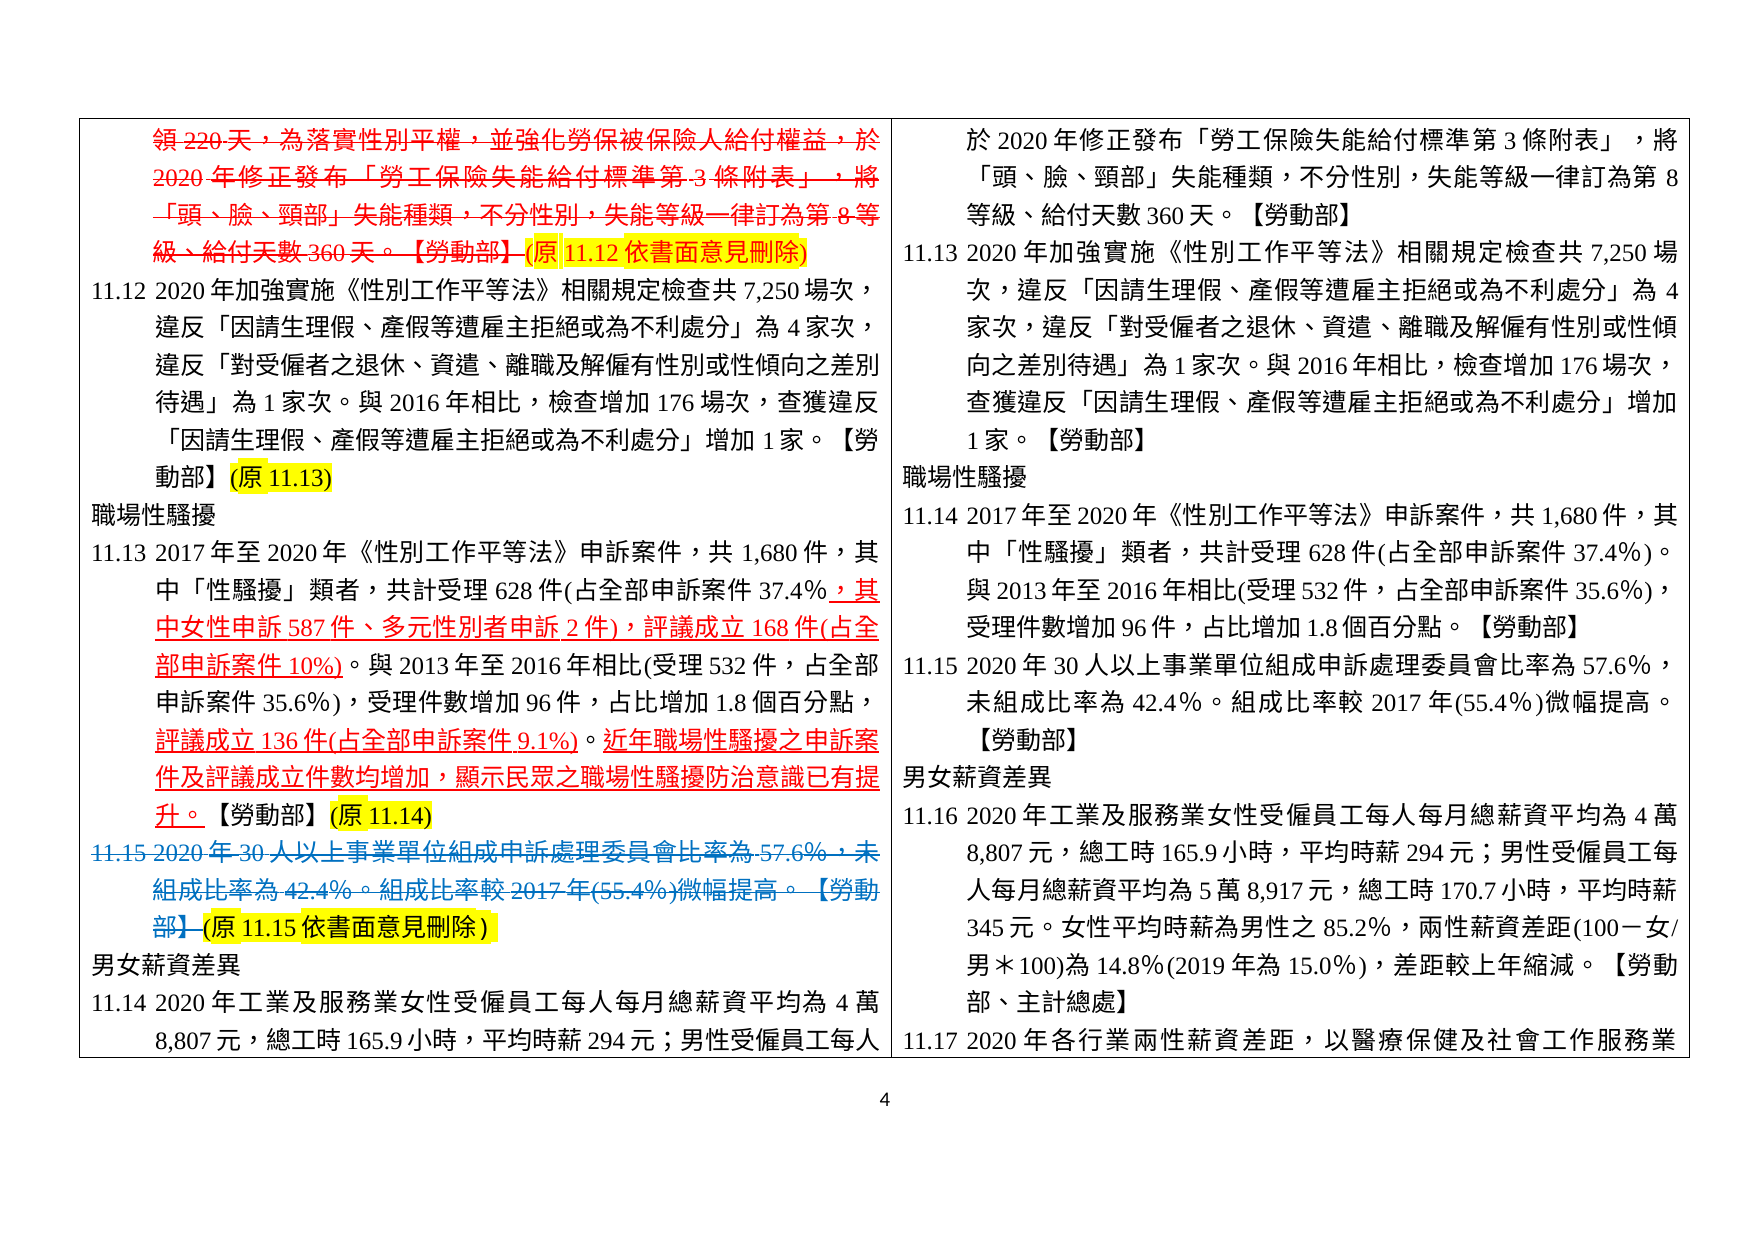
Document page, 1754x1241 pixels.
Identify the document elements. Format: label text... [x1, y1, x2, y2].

table_cell 整體女性勞動力參與持續緩步增加，然女性勞動力參與率在30歲至34歲開始下降，與受結婚、育兒等因素影響離開職場有關。為提升育齡女性兼顧家庭及工作，推動公共化托育服務及育嬰留職停薪。為促進45歲至65歲年齡層之就業率，2020年施行《中高齡者及高齡者就業促進法》，提升中高齡及高齡女性勞動參與及促進其人力資源利用。 女性勞動參與情形 2020年我國女性勞動力人數532.6萬人，占全體勞動力之44.5％。女性勞動力參與率51.4％(男性67.2％)，相較2017年50.9％(男性67.1％)，緩步增加，25歲至29歲90.5％為最高峰，後隨年齡增加逐步下降。和2017年相較，2020年女性勞參率除40歲至44歲略為下降0.2個百分點外，其餘年齡層均為上升，其中以35歲至39歲上升5.1個百分點最多(表11-1)。【勞動部】 2020年女性失業率3.8％(男性3.9％)，分別較2017年上升0.3個百分點、下降0.1個百分點。按年齡層觀察，兩性均以20歲至24歲失業率最高，主要係其對就業方向尚處學習摸索階段所致，之後失業率隨年齡層增長呈下降之勢，30歲以後失業率均在4％以下，65歲以上女性失業率為0.5％(男性0.4％)(表11-2)。【勞動部】 2019年15歲以上身心障礙者勞動力參與率為20.7％(女性14.7％、男性25.5％)，與2016年結果比較，整體勞參率增加0.3個百分點(女性增加0.6百分點、男性增加0.2個百分點)。15歲以上身心障礙者失業率8.1％(女性8.1％、男性8.2％)，與2016年結果比較，整體失業率下降1.1個百分點(女性減少0.4個百分點、男性減少1.3個百分點)。【勞動部】 2020年第3季原住民族的勞動力參與率為62.2％(女性55.4％、男性70.3％)，相較2016年第3季，整體勞動力參與率提升1.2個百分點(女性提升2.1個百分點、男性提升1個百分點)。另原住民族失業率為4.0％(女性3.7％、男性4.2％)，相較2016年第3季，整體失業率下降0.1個百分點(女性下降0.3個百分點、男性下降0.2個百分點)。【勞動部】 2020年女性非勞動力人口為503.4萬人(占全部非勞動力人口之60.9％)，未參與勞動之原因以料理家務占50.4％最高，其次為高齡、身心障礙占24.8％，與2017年比較，各項原因無明顯變動。【勞動部】 2020年各職業之女性就業者比率，以「事務支援人員」之77.8％最高，「服務及銷售工作人員」54.4％次之，「專業人員」之52.2％居第三，「技藝有關工作人員、機械設備操作及勞力工」23.6％則為最低。相較2017年各職業之女性就業者比率，事務支援人員減少0.8個百分點，服務及銷售工作人員減少0.3個百分點，專業人員增加0.4個百分點，技藝有關工作人員、機械設備操作及勞力工減少0.6個百分點。【勞動部】 2020年女性就業者之從業身分中，雇主及自營作業者分別占1.8％及6.7％(男性為5.6％及15.4％)；受政府及私人僱用者占11.2％及72.9％，無酬家屬工作者占7.4％(男性為7.1％、69.2％及2.8％)。與2017年相較，女性就業者僅「受私人僱用」增加0.7個百分點，女性「無酬家屬工作者」則下降0.6個百分點最多。【勞動部】 女性創業及貸款等相關內容，請參見13.10至13.20。 非典型工作 2020年女性從事部分工時工作占女性總就業人數之比率為4.9％，高於男性之2.7％。男、女性占比均以15歲至24歲最高，且女性占比(18.8％)超過男性(14％)4.8個百分點。其餘各年齡層女性占比亦均大於男性，以65歲以上女性10.4％(男性為5.2％)，女男差距5.2個百分點最大。【勞動部】 2020年女性從事臨時性及派遣工作占女性總就業人數之比率為5％，低於男性之6％，其中15歲至24歲及65歲以上女性占比大於男性。兩性差距部分，以25歲至44歲男女差距1.4個百分點(男性4.1％、女性2.8％)，以及65歲以上女男差距2.5個百分點(男性3.9％、女性6.4％)較為顯著。【勞動部】 消除就業歧視 就業歧視 2017年至2020年《性別工作平等法》申訴案件，共計受理1,680件，其中「性別歧視」為722件(占43％)，經評議成立157件，裁罰金額3,623萬元，共計公布違法雇主152家。與2013年至2016年相比(受理744件，占全部申訴案件49.8％)，受理件數減少22件，占比減少6.8個百分點，顯示雇主之職場平權意識已有提升。據分析，性別歧視案件仍以女性因懷孕生育遭歧視為大宗，將透過多元管道宣導，持續提升雇主及民眾對法令之認知。【勞動部】 11.12 原「醜形失能給付」女性可領360天勞工保險失能給付，男性僅能領220天，為落實性別平權，並強化勞保被保險人給付權益，於2020年修正發布「勞工保險失能給付標準第3條附表」，將「頭、臉、頸部」失能種類，不分性別，失能等級一律訂為第8等級、給付天數360天。【勞動部】(原11.12依書面意見刪除) 2020年加強實施《性別工作平等法》相關規定檢查共7,250場次，違反「因請生理假、產假等遭雇主拒絕或為不利處分」為4家次，違反「對受僱者之退休、資遣、離職及解僱有性別或性傾向之差別待遇」為1家次。與2016年相比，檢查增加176場次，查獲違反「因請生理假、產假等遭雇主拒絕或為不利處分」增加1家。【勞動部】(原11.13) 職場性騷擾 2017年至2020年《性別工作平等法》申訴案件，共1,680件，其中「性騷擾」類者，共計受理628件(占全部申訴案件37.4％，其中女性申訴587件、多元性別者申訴2件)，評議成立168件(占全部申訴案件10%)。與2013年至2016年相比(受理532件，占全部申訴案件35.6％)，受理件數增加96件，占比增加1.8個百分點，評議成立136件(占全部申訴案件9.1%)。近年職場性騷擾之申訴案件及評議成立件數均增加，顯示民眾之職場性騷擾防治意識已有提升。【勞動部】(原11.14) 11.15 2020年30人以上事業單位組成申訴處理委員會比率為57.6％，未組成比率為42.4％。組成比率較2017年(55.4％)微幅提高。【勞動部】(原11.15依書面意見刪除) 男女薪資差異 2020年工業及服務業女性受僱員工每人每月總薪資平均為4萬8,807元，總工時165.9小時，平均時薪294元；男性受僱員工每人每月總薪資平均為5萬8,917元，總工時170.7小時，平均時薪345元。女性平均時薪為男性之85.2％，兩性薪資差距(100－女/男＊100)為14.8％(2019年為15.0％)，差距較上年縮減。【勞動部、主計總處】(原11.16) 2020年各行業兩性薪資差距，以醫療保健及社會工作服務業42.2％最大(2019年43.8％)，藝術、娛樂及休閒服務業32.9％次之(2019年34.8％)，製造業為26.0％再次之(2019年25.9％)；而支援服務業、用水供應及污染整治業、不動產業之女性薪資則高於男性。【勞動部、主計總處】(原11.17) 2020年有酬原住民就業者女性每月主要收入27,468元為全體女性收入36,223元之75.8％，高於2015年73.9％；原住民就業者之性別比較，女性為男性收入33,493元之82％，較2015年80％微幅提高。【原民會】(原11.18) 2019年身心障礙女性就業者每月經常性薪資為2萬5,347元，為全體女性就業者3萬6,223元之70％，高於2014年之66％；就身心障礙就業者之性別比較，女性每月經常性薪資為男性2萬9,628元之85.6％，高於2014年之83.2％。【勞動部】(原11.19) 《勞動基準法》及《性別工作平等法》已有同工同酬相關規範。為落實相關法令規定，2020年辦理「發展事業單位同工同酬檢核表之研究」委託研究，初步研究我國事業單位推動同工同酬檢核表，並評估分階段針對特定規模或業別之事業單位推動試行之可能性，所提建議將做為相關政策措施規劃之參考。【勞動部】(原11.20) 有關薪資資料蒐集，政府單位按月辦理「受僱員工薪資調查」，按年辦理「人力運用調查」，定期蒐集並公布性別、行業、職業、技術程度、年齡之性別薪資資料。【主計總處】(原11.21) 勞工退休福祉 2019年勞工退休金提繳工資級距，女性平均提繳工資3萬5,131元(男性4萬3,523元)，女性約為男性的80.7％。提繳工資在3萬6,300元以下各組人數仍為女性多於男性，提繳工資在3萬6,301元以上各組皆男性多於女性(圖11-1)。兩性的薪資落差可能造成退休金提繳工資的差異，政府將持續推動縮短兩性薪資差距相關措施與政策。【勞動部】(原11.22) 我國退休金保障有《勞工保險條例》之老年年金給付及雇主給付的《勞動基準法》(勞退舊制)或《勞工退休金條例》(勞退新制)規定之勞工退休金，每人領取一次退休金金額男性多於女性，2019年一次退休金(舊制)女性每人平均領取163萬5,875元(男性241萬8,353元)，女性約為男性的67.6％；一次退休金(新制)女性每人平均領取19萬8,886元(男性30萬5,599元)，女性約為男性的65％。至2019年底，勞退舊制之勞工平均請領退休金年齡59歲；勞退新制之勞工平均請領一次退休金年齡，女性為63.6歲(男性63.9歲)。【勞動部】(原11.23) 促進就業 2020年二度就業婦女求職2萬495人次，推介就業率76.1％(求職推介就業人次/求職人次)，較2016年79.1％，減少3個百分點，推介就業率皆達70％以上。【勞動部】(原11.24) 2020年中高齡婦女求職13萬3,133人次，推介就業9萬454人次(推介就業率67.9％)，較2016年72.7％，減少4.8個百分點，推介就業率皆達65％以上。【勞動部】(原11.25) 辦理「原住民族青年在地深耕就業計畫」，透過獎勵措施獎助雇主及勞工，鼓勵雇主雇用原住民族青年優秀人才，自2019至2020年，共計補助273人，女性比例達72％。原住民族之知識培力及技術培訓，請參見14.16及14.17。【原民會】(原11.26) 我國非正式就業者占全體就業者比例，2019年底為19.7％，其中男性為20.2％，略高於女性之19.1％。為促進女性求職者就業，透過公立就業服務機構、台灣就業通網站及客服專線（0800-777888）可提供一案到底專人就業服務、就業資訊及推介媒合。並運用就業促進工具，排除就業障礙。2020年公立就業服務機構協助求職者就業共計52萬3,832人，其中女性求職者就業27萬9,722人，占53.4%。【勞動部】(原11.27) 《中高齡者及高齡者就業促進法》於2019年12月4日公布，自2020年12月4日施行，並訂有禁止年齡歧視專章，規範雇主不得因年齡因素，對求職或受僱之中高齡者及高齡者在招募、甄試、進用、分發、薪資之給付、退休、資遣、離職及解僱等事項有直接或間接之差別待遇，違者處30萬元以上150萬元以下罰鍰。【勞動部】(原11.28) 新住民獲准在臺居留即可工作，其勞動權益與我國國民相同。持續提供促進新住民就業協助措施，運用一案到底個別化就業服務、臨時工作津貼、職場學習再適應計畫及僱用獎助津貼鼓勵企業僱用新住民。2017年至2020年協助3萬753名。較前次國家報告，新住民推介就業率皆達70％以上。【勞動部】(原11.29) 平衡家庭與工作相關措施 婚育現況與需求 2019年15至64歲婦女生活狀況調查報告顯示，2019年15歲至64歲曾因結婚離職婦女之前三項主要離職原因，依序為「準備生育(懷孕)」占39.9％、「工作地點不適合」占33.0％、「料理家務」占14.0％。已婚婦女曾因生育(懷孕)離職者占22.7％，其中曾復職者占59.9％，復職間隔平均時間約4年5個月。【衛福部】(原11.30) 育兒資源 為實質減輕家長負擔，給年輕家庭最大的育兒支持，2018年7月核定「我國少子女化對策計畫(2018年-2022年)」，至2021年預算投入超過550億元，規劃「0-5歲全面照顧」、「友善家庭的就業職場對策」、「兒童健康權益與保護」及「友善生養的相關配套」等4大構面的策略，解決育兒家庭托育子女之困境，讓年輕人能兼顧職場與家庭需求。【教育部】(原11.31) 針對0歲至2歲幼兒托育需求，持續擴大公共托育量能，截至2020年12月底止，已布建社區公共托育家園110處，公設民營托嬰中心154家，可提供收托未滿2歲兒童8,711名，並逐年擴增公共托育量能；另自2018年8月1日起建立托育準公共化機制，截至2020年12月底止，可提供收托未滿2歲兒童7萬5,442名，並依家庭經濟條件每月提供6,000元至1萬元之托育費用補助。整體未滿2歲兒童托育公共及準公共化服務涵蓋率達25.3％，家庭外托育(居家式托育、公共家園、公私協力托嬰中心及私立托嬰中心)占全國未滿2歲兒童15.3％，較2016年9.4％，成長5.9百分點。另建有「托育媒合平臺」，提供近便性及有意願收托雙(多)胞胎之居家托育人員資訊予家長送托選擇，展現政府對育兒家庭的支持。【衛福部】(原11.32) 針對2歲至6歲(未滿)兒童教育與照顧需求，已規劃2017年至2023年增設公共化幼兒園(公立及非營利幼兒園)3,000班，至2020年累計已增設1,551班，增加約4.1萬個就學名額，整體公共化總供應量已超過22萬個名額；私立幼兒園累計有1,262園加入準公共機制，可提供超過13萬個平價就學名額；2020年2至6歲(未滿)入園率達71％(各學年度2至6歲(未滿)就學數/2歲至6歲(未滿)學齡人口數)，較2016年60％，成長11個百分點。【教育部】(原11.33) 育嬰留職停薪及津貼 《性別工作平等法》明定受僱者任職滿6個月後，於每一子女滿3歲前，得申請育嬰留職停薪，期間至該子女滿3歲止，但不得逾2年。同時撫育子女二人以上者，育嬰留職停薪期間應合併計算，最長以最幼子女受撫育2年為限。依家事事件法、兒童及少年福利與權益保障法相關規定與收養兒童先行共同生活之受僱者，共同生活期間亦可申請育嬰留職停薪。2018年及2019年函釋放寬受僱者如親自照顧雙(多)胞胎或2名以上未滿3歲子女，父母可同時申請育嬰留職停薪。惟因2016年至2019年間出生人數平均年減4.5%，申請育嬰留職停薪之人數亦逐年降低。依《就業保險法》規定，被保險人就業保險年資合計滿1年以上，子女滿3歲前，依性別工作平等法規定辦理育嬰留職停薪，得請領育嬰留職停薪津貼，按被保險人留職停薪當月起前6個月平均月投保薪資60％計算，按月發給，每一子女合計最長發給6個月。【勞動部】(原11.34) 為鼓勵男性分擔養育子女之責任，爰2018年及2019年放寬受僱者如親自照顧雙(多)胞胎或2名以上未滿3歲子女，父母可同時申請育嬰留職停薪。2020年勞工申請育嬰留職停薪津貼初次核發人數者，女性62,470人占(81.4％)，較2016年70,746人(占82.6％)略降。公教人員申請育嬰留職停薪津貼者，女性4,852人(占89.9％)，較2016年5,486人(占90.9％)略降。2016年軍人申請育嬰留職停薪津貼者，女性計414人。軍職人員申請育嬰留薪停薪津貼初次核發者，女性計604人(占66％)，較2016年414人(69％)略降，男性申請者人數逐步增長，顯示軍職同仁男性願意分擔家庭照顧責任比率增高。【勞動部、考試院、國防部】(原11.35) 針對育有雙(多)胞胎之父母，2018年已放寬讓父母同時申請育嬰留職停薪，並加強對雇主之宣導。多胞胎生育補助按胎數增給，2017年至2020年勞保生育給付多胞胎增給件數為：2017年2,518件，2018年2,657件，2019年2,739件，2020年2,506件。【勞動部】(原11.36) 友善職場 為促進職場性別平權，受僱者得依法請生理假(全年3日不併入病假之生理假半薪)、產假(8週)、安胎休養請假、產檢假(5日全薪)、陪產假(5日全薪)、育嬰留職停薪、哺(集)乳時間(每日1小時)、減少或調整工作時間、家庭照顧假(全年最多7日)等各項促進工作平等措施。據調查，2017年至2010年事業單位同意員工申請或有提供前開措施之比率，各項均有提升，2020年大部分措施已達8成，其中安胎休養、產假及家庭照顧假之比率更達9成以上。【勞動部】(原11.37) 我國產假係採分項訂定之立法例，分別以《勞動基準法》之產假，《性別工作平等法》之安胎休養、產檢假、產假及育嬰留職停薪等規定分別規範。而依據ILO母性保護公約之規範，產假14週同時包含「婦女產前休息」、「產後母體恢復」及「照顧初生嬰兒」等多元目的。故我國之產假規範，整體而言並未劣於國際間有關廣義產假之規定。此外，ILO公約並提及，產假期間各項給付應由社會保險、公共基金等方式提供。2018年委託辦理「我國產假權益保障制度研究」，研究亦建議修法統整我國產假權益保障法制，建構產假薪資公共化制度。我國現行產假停止工作期間之工資係由雇主負擔，與多數國家透過社會保險制度(例如：日本由社會保險提供2/3的補助)相異，又我國係以中小企業為主之經濟體系，如欲延長產假，涉及勞雇雙方權益及產假期間薪資之來源(經濟維持)究應公共化或由雇主負擔，以及延長產假期間人力缺口等議題，須凝聚共識。【勞動部】(原11.38) 2020年100人以上事業單位設置哺(集)乳室之比率為79.8％，設立托兒服務機構或提供托兒措施之比率為68.4％，較2017年相比，分別提高1個百分點及5個百分點。【勞動部】(原11.39) 2020年函頒「企業、機關(構)提供員工子女托育服務試辦計畫」，企業、機關(構)先行盤點員工托育需求，擇定居家式托育、托育家園或托嬰中心其中一種方式辦理，由雇主自籌經費來源，可依政府相關規定申請經費補助。另為擴大推動雇主設置托兒設施，於2018年修正經費補助辦法，提高雇主新興建托兒設施補助額度上限，從200萬元提高至300萬元。至2020年止，核定補助事業單位辦理哺(集)乳室與托兒設施或措施計3,776家次，金額計2億4,425萬餘元。【勞動部】(原11.40) 為提升女性參與決策比率，2019年第26屆「國家品質獎」已將「鼓勵男性參與家庭照顧或倡導家務分工」、「彈性工作時間地點」等皆納入評審項目，以引導參選者營造性別平等工作環境。【經濟部】(原7.22移列至此) 外籍女性移工勞動權益保障 2020年移工人數總計70萬9,123人，女性38萬2,028人，占53.9％。女性移工以受僱於「醫療保健及社會工作服務業、其他服務業」占多數(65.4％)，其中以從事家庭看護工作為主(93.1％)。【勞動部】(原11.41) 2017年至2020年1955移工專線之諮詢案件共計69萬6,436件，女性占49.9％；申訴案件共計9萬7,245件，女性占53％。較前次國家報告相比，案量大致均平穩。【勞動部】(原11.42) 為保障外籍家庭看護工休假權益，並兼顧失能者家庭照顧負擔，自2018年推動「擴大外籍看護工家庭使用喘息服務」，並於2020年12月1日起，放寬資格，如聘僱外籍家庭看護工之被看護者，經長照中心評估為第2級至第8級者，得免除空窗期1個月始得申請喘息服務之限制，外籍家庭看護工短期休假，即予以給付喘息服務補助。【勞動部】(原11.43) 雇主如有歧視或任意解僱懷孕產子之移工，即屬違反《性別工作平等法》之行為，將依法處罰，並同意移工轉換雇主。現行移工因懷孕與雇主合意終止聘僱關係，可認係《就業服務法》第59條規定之不可歸責事由，經勞動部核准可轉換雇主或工作。倘移工有安胎需要而無法繼續提供勞務時，得檢具證明文件向勞動部申請暫停轉換雇主，待事由消滅後，申請續行轉換雇主。【勞動部】(原11.44) 改善家事移工勞動權益，涉及我國長期照顧制度且須兼顧國內弱勢失能者家庭之負擔，宜審慎評估立法。未來仍將就各相關議題，循序推動家事移工相關權益保障措施。【勞動部】(原11.45) [80, 119, 891, 1057]
table_cell 整體女性勞動力參與持續緩步增加，然女性勞動力參與率在30歲至34歲開始下降，與受結婚、育兒等因素影響離開職場有關。為提升育齡女性兼顧家庭及工作，推動公共化托育服務及育嬰留職停薪。為促進45歲至65歲年齡層之就業率，2020年施行《中高齡者及高齡者就業促進法》，提升中高齡及高齡女性勞動參與及促進其人力資源利用。 女性勞動參與情形 2020年我國女性勞動力人數532.6萬人，占全體勞動力之44.5％。女性勞動力參與率51.4％(男性67.2％)，相較2017年50.9％(男性67.1％)，緩步增加，25歲至29歲90.5％為最高峰，後隨年齡增加逐步下降。和2017年相較，2020年女性勞參率除40歲至44歲略為下降0.2個百分點外，其餘年齡層均為上升，其中以35歲至39歲上升5.1個百分點最多(表11-1)。【勞動部】 2020年女性失業率3.8％(男性3.9％)，分別較2017年上升0.3個百分點、下降0.1個百分點。按年齡層觀察，兩性均以20歲至24歲失業率最高，主要係其對就業方向尚處學習摸索階段所致，之後失業率隨年齡層增長呈下降之勢，30歲以後失業率均在4％以下，65歲以上女性失業率為0.5％、男性0.4％(表11-2)。【勞動部】 2019年15歲以上身心障礙者勞動力參與率為20.7％(男性25.5％、女性14.7％)，與2016年結果比較，整體勞參率增加0.3個百分點 (男性增加0.2個百分點、女性增加0.6百分點)。15歲以上身心障礙者失業率8.1％(男性8.2％、女性8.1％)，與2016年結果比較，整體失業率下降1.1個百分點(男性減少1.3個百分點、女性減少0.4個百分點)。【勞動部】 2020年第3季原住民族的勞動力參與率為62.2％(男性70.3％，女性55.4％)，相較2016年第3季，整體勞動力參與率提升1.2個百分點(男性提升1個百分點、女性提升2.1個百分點)。另原住民族失業率為4.0％(男性4.2％，女性3.7％)，相較2016年第3季，整體失業率下降0.1個百分點(男性下降0.2個百分點、女性下降0.3個百分點)。【勞動部】 2020年女性非勞動力人口為503.4萬人(占全部非勞動力人口之60.9％)，未參與勞動之原因以料理家務占50.4％最高，其次為高齡、身心障礙占24.8％，與2017年比較，各項原因無明顯變動。【勞動部】 2020年各職業之女性就業者比率，以「事務支援人員」之77.8％最高，「服務及銷售工作人員」54.4％次之，「專業人員」之52.2％居第三，「技藝有關工作人員、機械設備操作及勞力工」23.6％則為最低。相較2017年各職業之女性就業者比率，事務支援人員減少0.8個百分點，服務及銷售工作人員減少0.3個百分點，專業人員增加0.4個百分點，技藝有關工作人員、機械設備操作及勞力工減少0.6個百分點。【勞動部】 2020年女性就業者之從業身分中，雇主及自營作業者分別占1.8％及6.7％(低於男性之5.6％及15.4％)；受政府及私人僱用者占11.2％及72.9％，無酬家屬工作者占7.4％(均高於男性之7.1％、69.2％及2.8％)。與2017年相較，女性就業者僅「受私人僱用」增加0.7個百分點，女性「無酬家屬工作者」則下降0.6個百分點最多。【勞動部】 女性創業相關內容，請參見13.10至13.20。 非典型工作 2020年女性從事部分工時工作占女性總就業人數之比率為4.9％，高於男性之2.7％。男、女性占比均以15歲至24歲最高，且女性占比(18.8％)超過男性(14％)4.8個百分點。其餘各年齡層女性占比亦均大於男性，以65歲以上女性10.4％(男性為5.2％)，女男差距5.2個百分點最大。【勞動部】 2020年女性從事臨時性及派遣工作占女性總就業人數之比率為5％，低於男性之6％，其中15歲至24歲及65歲以上女性占比大於男性。兩性差距部分，以25歲至44歲男女差距1.4個百分點(男性4.1％、女性2.8％)，以及65歲以上女男差距2.5個百分點(男性3.9％、女性6.4％)較為顯著。【勞動部】 消除就業歧視 就業歧視 2017年至2020年《性別工作平等法》申訴案件，共計受理1,680件，其中「性別歧視」為722件(占43％)，經評議成立157件，裁罰金額3,623萬元，共計公布違法雇主152家。與2013年至2016年相比(受理744件，占全部申訴案件49.8％)，受理件數減少22件，占比減少6.8個百分點。【勞動部】 原「醜形失能給付」女性可領360天勞工保險失能給付，男性僅能領220天，為落實性別平權，並強化勞保被保險人給付權益，於2020年修正發布「勞工保險失能給付標準第3條附表」，將「頭、臉、頸部」失能種類，不分性別，失能等級一律訂為第8等級、給付天數360天。【勞動部】 2020年加強實施《性別工作平等法》相關規定檢查共7,250場次，違反「因請生理假、產假等遭雇主拒絕或為不利處分」為4家次，違反「對受僱者之退休、資遣、離職及解僱有性別或性傾向之差別待遇」為1家次。與2016年相比，檢查增加176場次，查獲違反「因請生理假、產假等遭雇主拒絕或為不利處分」增加1家。【勞動部】 職場性騷擾 2017年至2020年《性別工作平等法》申訴案件，共1,680件，其中「性騷擾」類者，共計受理628件(占全部申訴案件37.4％)。與2013年至2016年相比(受理532件，占全部申訴案件35.6％)，受理件數增加96件，占比增加1.8個百分點。【勞動部】 2020年30人以上事業單位組成申訴處理委員會比率為57.6％，未組成比率為42.4％。組成比率較2017年(55.4％)微幅提高。【勞動部】 男女薪資差異 2020年工業及服務業女性受僱員工每人每月總薪資平均為4萬8,807元，總工時165.9小時，平均時薪294元；男性受僱員工每人每月總薪資平均為5萬8,917元，總工時170.7小時，平均時薪345元。女性平均時薪為男性之85.2％，兩性薪資差距(100－女/男＊100)為14.8％(2019年為15.0％)，差距較上年縮減。【勞動部、主計總處】 2020年各行業兩性薪資差距，以醫療保健及社會工作服務業42.2％最大(2019年43.8％)，藝術、娛樂及休閒服務業32.9％次之(2019年34.8％)，製造業為26.0％再次之(2019年25.9％)；而支援服務業、用水供應及污染整治業、不動產業之女性薪資則高於男性。【勞動部、主計總處】 2020年有酬原住民就業者女性每月主要收入27,468元為全體女性收入36,223元之75.8％，高於2015年73.9％；原住民就業者之性別比較，女性為男性收入33,493元之82％，較2015年80％微幅提高。【原民會】 2019年身心障礙女性就業者每月經常性薪資為2萬5,347元，為全體女性就業者3萬6,223元之70％，高於2014年之66％；就身心障礙就業者之性別比較，女性每月經常性薪資為男性(2萬9,628元)之85.6％，高於2014年之83.2％。【勞動部】 《勞動基準法》及《性別工作平等法》已有同工同酬相關規範。為落實相關法令規定，2020年辦理「發展事業單位同工同酬檢核表之研究」委託研究，初步研究我國事業單位推動同工同酬檢核表，並評估分階段針對特定規模或業別之事業單位推動試行之可能性，所提建議將做為相關政策措施規劃之參考。【勞動部】 有關薪資資料蒐集，政府單位按月辦理「受僱員工薪資調查」，按年辦理「人力運用調查」，定期蒐集並公布性別、行業、職業、技術程度、年齡之性別薪資資料。【主計總處】 勞工退休福祉 2019年勞工退休金提繳工資級距，男性平均提繳工資4萬3,523元，女性平均提繳工資3萬5,131元，約男性的80.7％。提繳工資在3萬6,300元以下各組人數仍為女性多於男性，提繳工資在3萬6,301元以上各組皆男性多於女性(圖11-1)。兩性的薪資落差可能造成退休金提繳工資的差異，政府將持續推動縮短兩性薪資差距相關措施與政策。【勞動部】 我國退休金保障有《勞工保險條例》之老年年金給付及雇主給付的《勞動基準法》(勞退舊制)或《勞工退休金條例》(勞退新制)規定之勞工退休金，每人領取一次退休金金額男性多於女性，2019年一次退休金(舊制)男性每人平均領取241萬8,353元，女性每人平均領取163萬5,875元(約男性的67.6％)；一次退休金(新制)男性每人平均領取30萬5,599元，女性每人平均領取19萬8,886元(約男性的65％)。至2019年底，勞退舊制之勞工平均請領退休金年齡59歲；勞退新制之勞工平均請領一次退休金年齡，男性為63.9歲；女性為63.6歲。【勞動部】 促進就業 2020年二度就業婦女求職2萬495人次，推介就業率76.1％(求職推介就業人次/求職人次)，較2016年79.1％，減少3個百分點，推介就業率皆達70％以上。【勞動部】 2020年中高齡婦女求職13萬3,133人次，推介就業9萬454人次(推介就業率67.9％)，較2016年72.7％，減少4.8個百分點，推介就業率皆達65％以上。【勞動部】 辦理「原住民族青年在地深耕就業計畫」，透過獎勵措施獎助雇主及勞工，鼓勵雇主雇用原住民族青年優秀人才，自2019至2020年，共計補助273人，女性比例達72％。原住民族之知識培力及技術培訓，請參見14.16及14.17。【原民會】 我國非正式就業者占全體就業者比例，2019年底為19.7％，其中男性為20.2％，略高於女性之19.1％。為促進女性求職者就業，除台灣就業通網站(www.taiwanjobs.gov.tw)及客服專線(0800-777888)提供就業資訊及推介媒合服務外，亦由公立就業服務機構提供一案到底專人就業服務，依女性求職者就業不同需求協助推介工作機會，如有就業能力不足，安排參加職業訓練，並運用就業促進工具(包含鼓勵雇主僱用獎助、臨工津貼、跨域就業補助、缺工就業獎勵等)，排除就業障礙，協助就業。2020年公立就業服務機構協助女性求職者就業計27萬9,722人。【勞動部】 《中高齡者及高齡者就業促進法》於2019年12月4日公布，自2020年12月4日施行，並訂有禁止年齡歧視專章，規範雇主不得因年齡因素，對求職或受僱之中高齡者及高齡者在招募、甄試、進用、分發、薪資之給付、退休、資遣、離職及解僱等事項有直接或間接之差別待遇，違者處30萬元以上150萬元以下罰鍰。【勞動部】 新住民獲准在臺居留即可工作，其勞動權益與我國國民相同。持續提供促進新住民就業協助措施，運用一案到底個別化就業服務、臨時工作津貼、職場學習再適應計畫及僱用獎助津貼鼓勵企業僱用新住民。2017年至2020年協助3萬753名。較前次國家報告，新住民推介就業率皆達70％以上。【勞動部】 平衡家庭與工作相關措施 婚育現況與需求 2019年15歲至64歲曾因結婚離職婦女之前三項主要離職原因，依序為「準備生育(懷孕)」占39.9％、「工作地點不適合」占33.0％、「料理家務」占14.0％。已婚婦女曾因生育(懷孕)離職者占22.7％，其中曾復職者占59.9％，復職間隔平均時間約4年5個月。【衛福部】 育兒資源 為實質減輕家長負擔，給年輕家庭最大的育兒支持，2018年7月核定「我國少子女化對策計畫(2018年-2022年)」，至2021年預算投入超過550億元，規劃「0-5歲全面照顧」、「友善家庭的就業職場對策」、「兒童健康權益與保護」及「友善生養的相關配套」等4大構面的策略，解決育兒家庭托育子女之困境，讓年輕人能兼顧職場與家庭需求。【教育部】 針對0歲至2歲幼兒托育需求，持續擴大公共托育量能，截至2020年12月底止，已布建社區公共托育家園110處，公設民營托嬰中心154家，可提供收托未滿2歲兒童8,711名，並逐年擴增公共托育量能；另自2018年8月1日起建立托育準公共化機制，截至2020年12月底止，可提供收托未滿2歲兒童7萬5,442名，並依家庭經濟條件每月提供6,000元至1萬元之托育費用補助。整體未滿2歲兒童托育公共及準公共化服務涵蓋率達25.3％，家庭外托育(居家式托育、公共家園、公私協力托嬰中心及私立托嬰中心)占全國未滿2歲兒童15.3％，較2016年9.4％，成長5.9百分點。【衛福部】 針對2歲至6歲(未滿)兒童教育與照顧需求，已規劃2017年至2023年增設公共化幼兒園(公立及非營利幼兒園)3,000班，至2020年累計已增設1,551班，增加約4.1萬個就學名額，整體公共化總供應量已超過22萬個名額；私立幼兒園累計有1,262園加入準公共機制，可提供超過13萬個平價就學名額；2020年2至6歲(未滿)入園率達71％(各學年度2至6歲(未滿)就學數/2歲至6歲(未滿)學齡人口數)，較2016年60％，成長11個百分點。【教育部】 育嬰留職停薪及津貼 《性別工作平等法》明定受僱者任職滿6個月後，於每一子女滿3歲前，得申請育嬰留職停薪，期間至該子女滿3歲止，但不得逾2年。同時撫育子女二人以上者，育嬰留職停薪期間應合併計算，最長以最幼子女受撫育2年為限。依家事事件法、兒童及少年福利與權益保障法相關規定與收養兒童先行共同生活之受僱者，共同生活期間亦可申請育嬰留職停薪。依《就業保險法》規定，被保險人就業保險年資合計滿1年以上，子女滿3歲前，依性別工作平等法規定辦理育嬰留職停薪，得請領育嬰留職停薪津貼，按被保險人留職停薪當月起前6個月平均月投保薪資60％計算，按月發給，每一子女合計最長發給6個月。【勞動部】 2020年勞工申請育嬰留職停薪津貼初次核發人數者，女性62,470人(81.4％)，與2016年70,746人(82.6％)相比，女性比率有略降之趨勢。公教人員申請育嬰留職停薪津貼者，女性4,852人(89.9％)，與2016年5,486人(90.9％)相比，女性比率略微下降。2016年軍人申請育嬰留職停薪津貼者，女性計414人。軍職人員申請育嬰留薪停薪津貼初次核發者，女性計604人(66％)，與2016年414人相比(69％)，女性比率亦略微下降，男性申請者人數逐步增長，顯示軍職同仁男性願意分擔家庭照顧責任比率增高。【勞動部、考試院、國防部】 針對育有雙(多)胞胎之父母，2018年已放寬讓父母同時申請育嬰留職停薪，並加強對雇主之宣導。多胞胎生育補助按胎數增給。【勞動部】 友善職場 為促進職場性別平權，受僱者得依法請生理假(全年3日不併入病假之生理假半薪)、產假(8週)、安胎休養請假、產檢假(5日全薪)、陪產假(5日全薪)、育嬰留職停薪、哺(集)乳時間(每日1小時)、減少或調整工作時間、家庭照顧假(全年最多7日)等各項促進工作平等措施。【勞動部】 ILO母性保護公約規範產假14週，同時包含「婦女產前休息」、「產後母體恢復」及「照顧初生嬰兒」等多元目的。我國係採分項訂定之立法例，已將國際公約所稱廣義之產假，分別以《勞動基準法》之產假，《性別工作平等法》之安胎休養、產檢假、產假及育嬰留職停薪等規定分別規範。整體而言，並未劣於國際間有關廣義產假之規定。另，ILO公約並提及，產假期間各項給付應由社會保險、公共基金等方式提供。2018年委託辦理「我國產假權益保障制度研究」，研究亦建議修法統整我國產假權益保障法制，建構產假薪資公共化制度。我國現行產假停止工作期間之工資係由雇主負擔，與多數國家透過社會保險制度(例如：日本由社會保險提供2/3的補助)相異。又我國係以中小企業為主之經濟體系，如欲延長產假，涉及勞雇雙方權益及產假期間薪資之來源(經濟維持)究應公共化或由雇主負擔，以及延長產假期間人力缺口等議題，須凝聚共識。【勞動部】 2020年100人以上事業單位設置哺(集)乳室之比率為79.8％，設立托兒服務機構或提供托兒措施之比率為68.4％，較2017年相比，分別提高1個百分點及5個百分點。【勞動部】 2020年函頒「企業、機關(構)提供員工子女托育服務試辦計畫」，企業、機關(構)先行盤點員工托育需求，擇定居家式托育、托育家園或托嬰中心其中一種方式辦理，由雇主自籌經費來源，可依政府相關規定申請經費補助。另為擴大推動雇主設置托兒設施，於2018年修正經費補助辦法，提高雇主新興建托兒設施補助額度上限，從200萬元提高至300萬元。至2020年止，核定補助事業單位辦理哺(集)乳室與托兒設施或措施計3,776家次，金額計2億4,425萬餘元。【勞動部】 外籍女性移工勞動權益保障 2020年11月底移工人數總計70萬5448人，女性38萬1,928人(54.1％)。女性移工以受僱於「醫療保健及社會工作服務業、其他服務業」占多數(66.3％)，其中，並以從事家庭看護工作為主(93.2％)。【勞動部】 2017年至2020年11月1955移工專線之諮詢案件共計67萬9,349件，申訴案件共計9萬5,315件。較前次國家報告，案量大致均平穩。另諮詢案件男性比率(50.1％)略高於女性，申訴案件則女性(53％)高於男性。【勞動部】 為保障外籍家庭看護工休假權益，並兼顧失能者家庭照顧負擔，自2018年推動「擴大外籍看護工家庭使用喘息服務」，並於2020年12月1日起，放寬資格，如聘僱外籍家庭看護工之被看護者，經長照中心評估為第2級至第8級者，得免除空窗期1個月始得申請喘息服務之限制，外籍家庭看護工短期休假，即予以給付喘息服務補助。【勞動部】 雇主如有歧視或任意解僱懷孕產子之移工，即屬違反《性別工作平等法》之行為，將依法處罰，並同意移工轉換雇主。現行移工因懷孕與雇主合意終止聘僱關係，可認係《就業服務法》第59條規定之不可歸責事由，經勞動部核准可轉換雇主或工作。倘移工有安胎需要而無法繼續提供勞務時，得檢具證明文件向勞動部申請暫停轉換雇主，待事由消滅後，申請續行轉換雇主。【勞動部】 改善家事移工勞動權益，涉及我國長期照顧制度且須兼顧國內弱勢失能者家庭之負擔，宜審慎評估立法。未來仍將就各相關議題，循序推動家事移工相關權益保障措施。【勞動部】 [892, 119, 1689, 1057]
